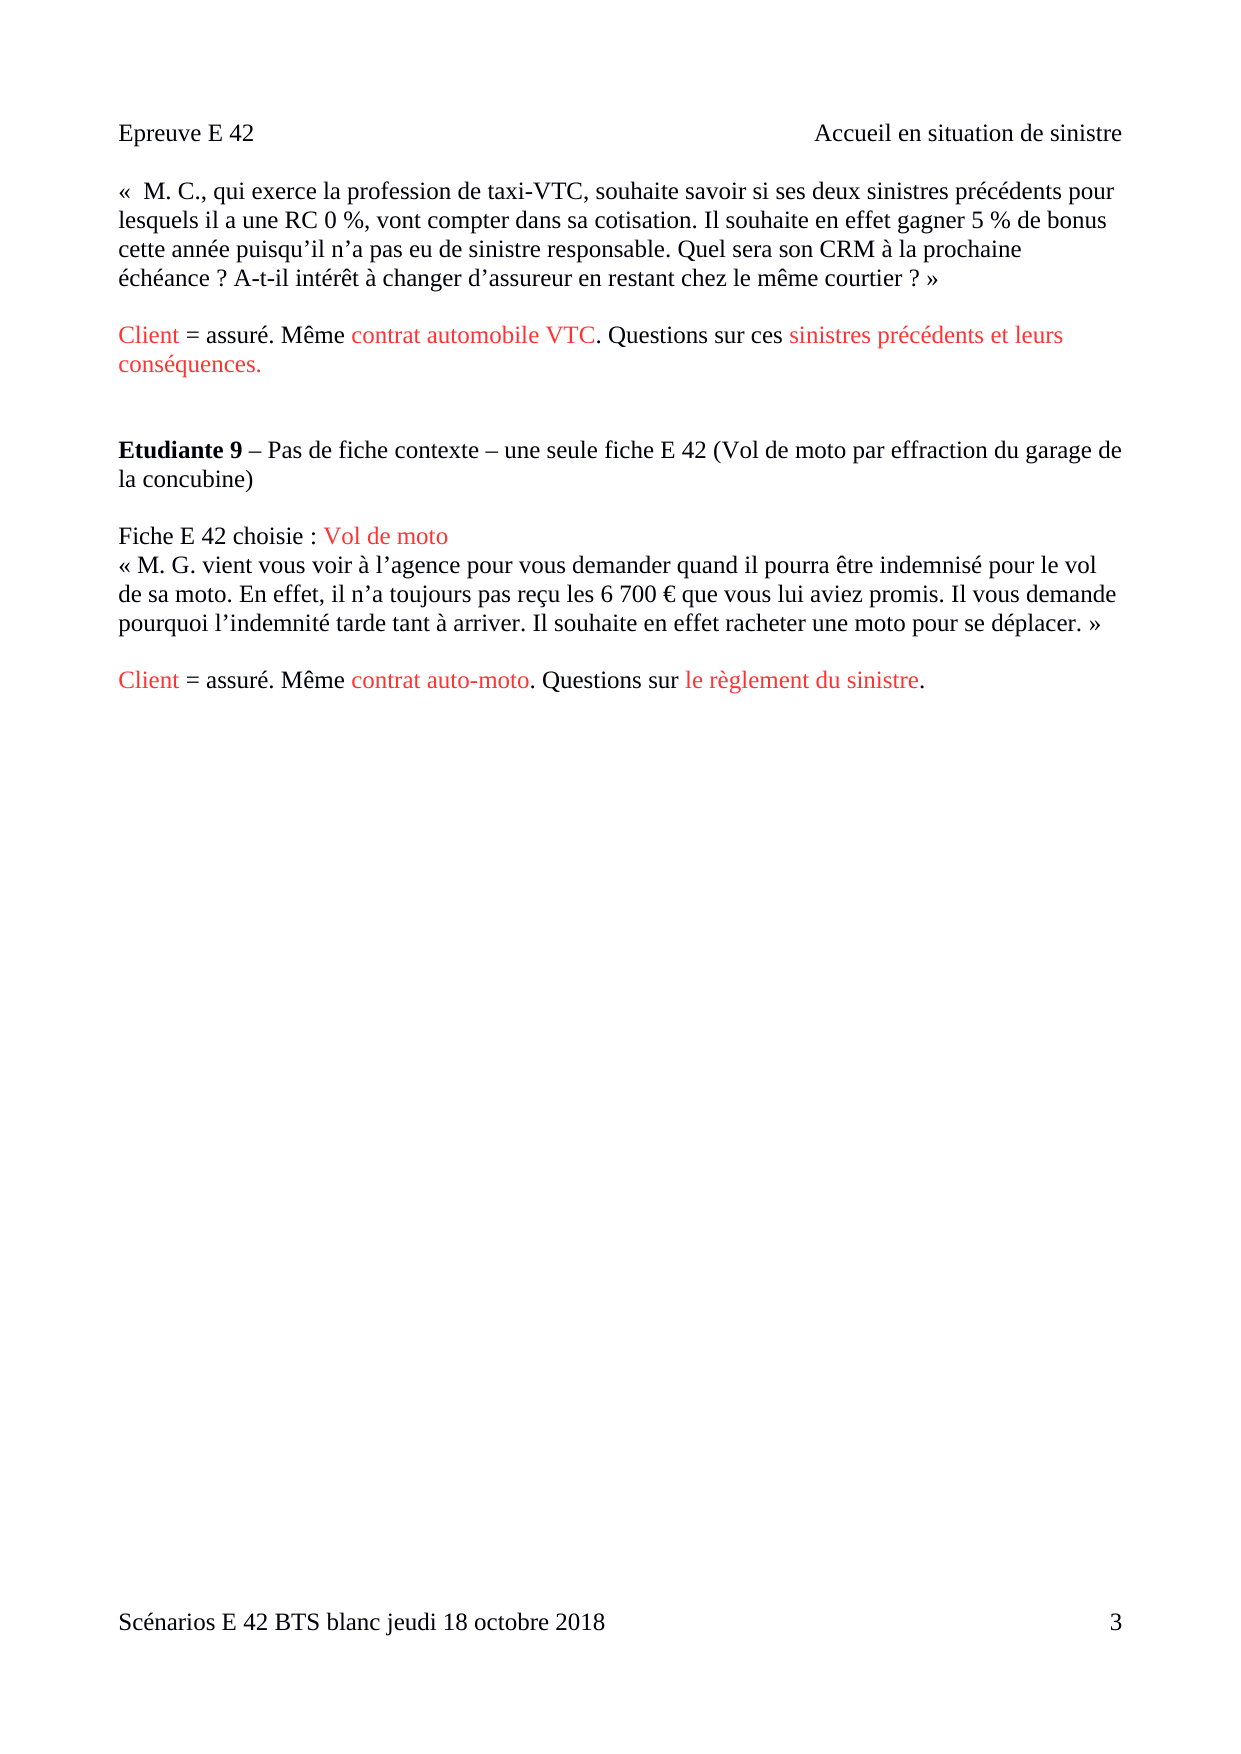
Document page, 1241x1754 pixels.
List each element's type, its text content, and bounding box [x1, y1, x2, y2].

text Client = assuré. Même contrat automobile VTC. Questions sur ces sinistres précédents et leurs conséquences. [118, 320, 1122, 378]
text Fiche E 42 choisie : Vol de moto [118, 521, 1122, 550]
text Client = assuré. Même contrat auto-moto. Questions sur le règlement du sinistre. [118, 665, 1122, 694]
text Etudiante 9 – Pas de fiche contexte – une seule fiche E 42 (Vol de moto par effraction du garage de la concubine) [118, 435, 1122, 493]
text cette année puisqu’il n’a pas eu de sinistre responsable. Quel sera son CRM à la prochaine échéance ? A-t-il intérêt à changer d’assureur en restant chez le même courtier ? » [118, 234, 1122, 291]
text « M. G. vient vous voir à l’agence pour vous demander quand il pourra être indemnisé pour le vol de sa moto. En effet, il n’a toujours pas reçu les 6 700 € que vous lui aviez promis. Il vous demande pourquoi l’indemnité tarde tant à arriver. Il souhaite en effet racheter une moto pour se déplacer. » [118, 550, 1122, 636]
text « M. C., qui exerce la profession de taxi-VTC, souhaite savoir si ses deux sinistres précédents pour lesquels il a une RC 0 %, vont compter dans sa cotisation. Il souhaite en effet gagner 5 % de bonus [118, 176, 1122, 234]
